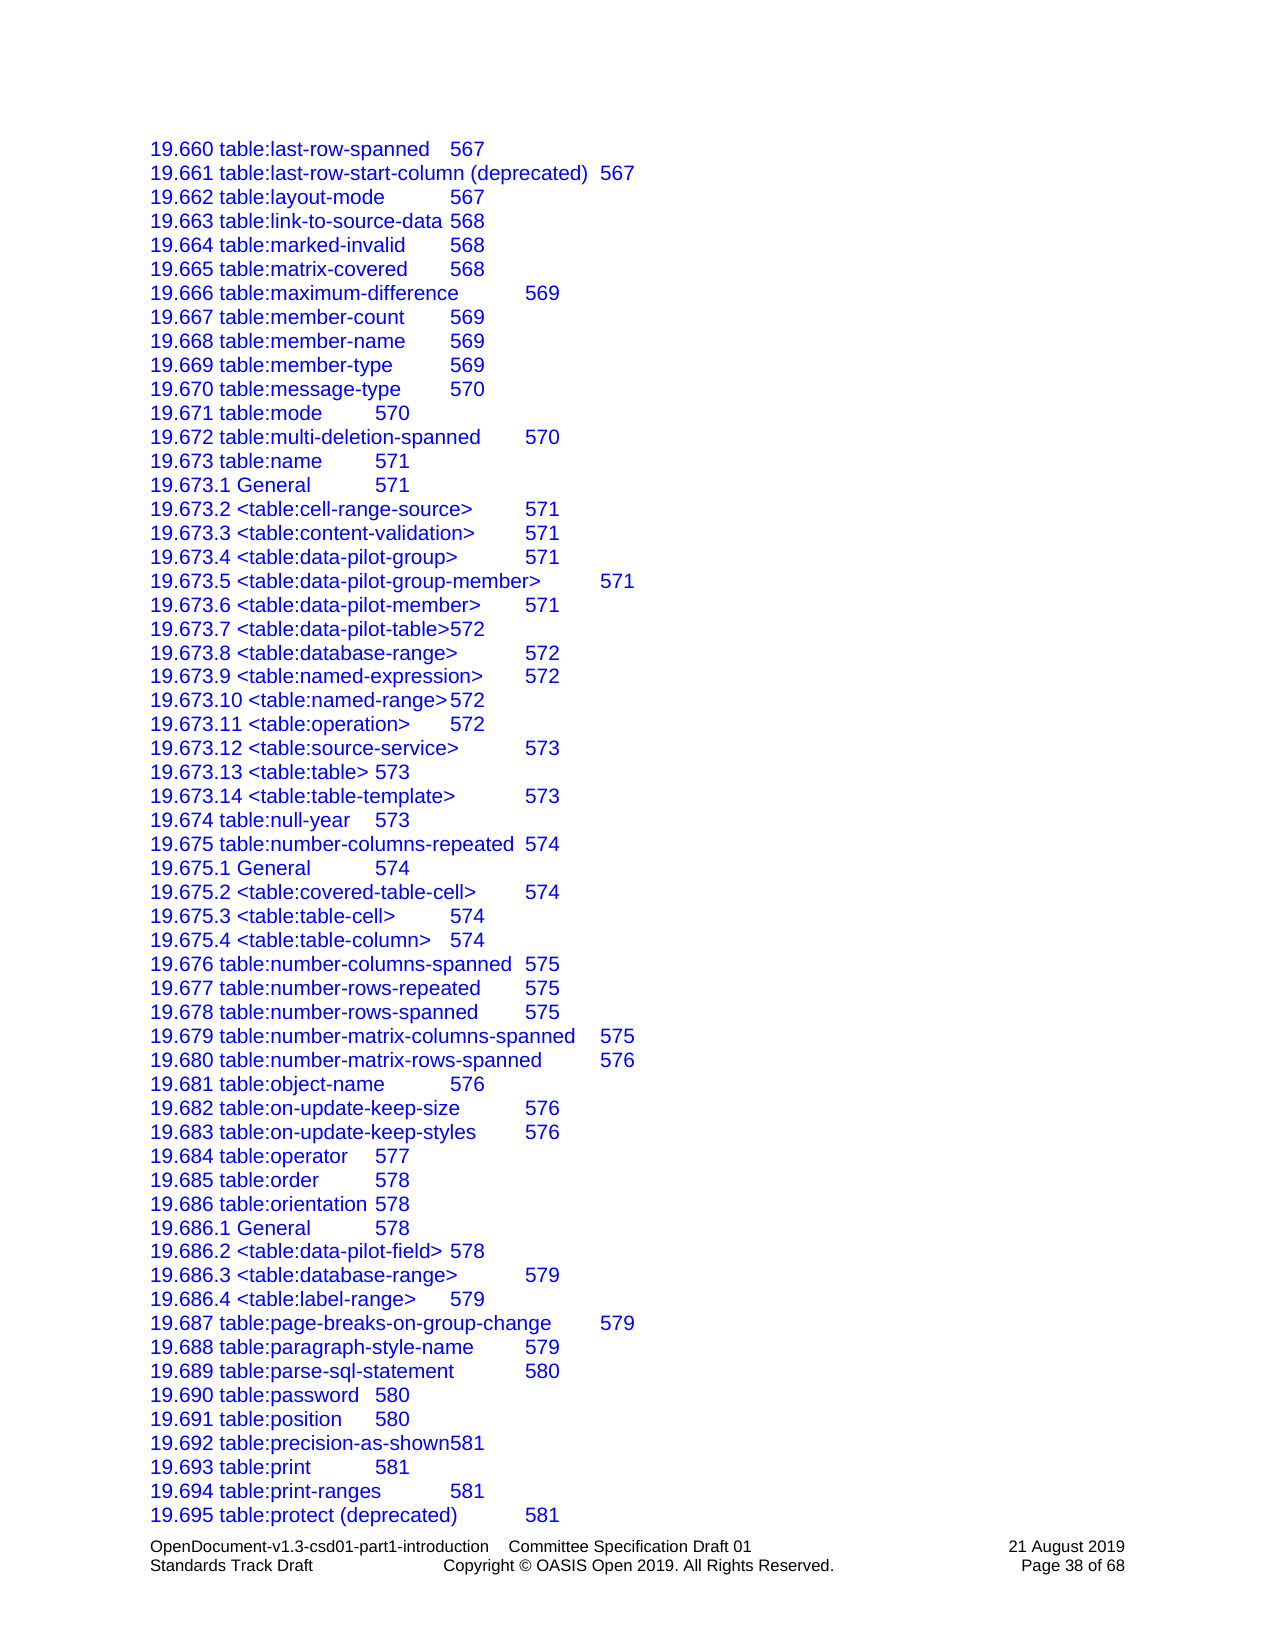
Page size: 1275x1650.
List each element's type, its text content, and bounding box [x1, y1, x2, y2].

text 19.663 table:link-to-source-data 568 [150, 209, 1125, 233]
text 19.662 table:layout-mode 567 [150, 185, 1125, 209]
text 19.674 table:null-year 573 [150, 808, 1125, 832]
text 19.690 table:password 580 [150, 1383, 1125, 1407]
text 19.673.5 <table:data-pilot-group-member> 571 [150, 568, 1125, 592]
text 19.673.4 <table:data-pilot-group> 571 [150, 544, 1125, 568]
text 19.677 table:number-rows-repeated 575 [150, 976, 1125, 1000]
text 19.666 table:maximum-difference 569 [150, 281, 1125, 305]
text 19.685 table:order 578 [150, 1167, 1125, 1191]
text 19.693 table:print 581 [150, 1455, 1125, 1479]
text 19.667 table:member-count 569 [150, 305, 1125, 329]
text 19.686 table:orientation 578 [150, 1191, 1125, 1215]
text 19.676 table:number-columns-spanned 575 [150, 952, 1125, 976]
text 19.688 table:paragraph-style-name 579 [150, 1335, 1125, 1359]
text 19.660 table:last-row-spanned 567 [150, 137, 1125, 161]
text 19.673.7 <table:data-pilot-table> 572 [150, 616, 1125, 640]
text 19.675.4 <table:table-column> 574 [150, 928, 1125, 952]
text 19.673.6 <table:data-pilot-member> 571 [150, 592, 1125, 616]
text 19.684 table:operator 577 [150, 1143, 1125, 1167]
text 19.673.3 <table:content-validation> 571 [150, 521, 1125, 544]
text 19.665 table:matrix-covered 568 [150, 257, 1125, 281]
text 19.687 table:page-breaks-on-group-change 579 [150, 1311, 1125, 1335]
text 19.686.4 <table:label-range> 579 [150, 1287, 1125, 1311]
text 19.678 table:number-rows-spanned 575 [150, 1000, 1125, 1024]
text 19.694 table:print-ranges 581 [150, 1479, 1125, 1503]
text 19.668 table:member-name 569 [150, 329, 1125, 353]
text 19.683 table:on-update-keep-styles 576 [150, 1119, 1125, 1143]
text 19.675.1 General 574 [150, 856, 1125, 880]
text 19.661 table:last-row-start-column (deprecated) 567 [150, 161, 1125, 185]
text 19.673.12 <table:source-service> 573 [150, 736, 1125, 760]
text 19.691 table:position 580 [150, 1407, 1125, 1431]
text 19.673.14 <table:table-template> 573 [150, 784, 1125, 808]
text 19.681 table:object-name 576 [150, 1072, 1125, 1096]
text 19.673.1 General 571 [150, 473, 1125, 497]
text 19.675.2 <table:covered-table-cell> 574 [150, 880, 1125, 904]
text 19.692 table:precision-as-shown 581 [150, 1431, 1125, 1455]
text 19.673.8 <table:database-range> 572 [150, 640, 1125, 664]
text 19.686.1 General 578 [150, 1215, 1125, 1239]
text 19.673.2 <table:cell-range-source> 571 [150, 497, 1125, 521]
text 19.671 table:mode 570 [150, 401, 1125, 425]
text 19.673.9 <table:named-expression> 572 [150, 664, 1125, 688]
text 19.673 table:name 571 [150, 449, 1125, 473]
text 19.695 table:protect (deprecated) 581 [150, 1503, 1125, 1527]
text 19.680 table:number-matrix-rows-spanned 576 [150, 1048, 1125, 1072]
text 19.686.2 <table:data-pilot-field> 578 [150, 1239, 1125, 1263]
text 19.664 table:marked-invalid 568 [150, 233, 1125, 257]
text 19.673.11 <table:operation> 572 [150, 712, 1125, 736]
text 19.675 table:number-columns-repeated 574 [150, 832, 1125, 856]
text 19.686.3 <table:database-range> 579 [150, 1263, 1125, 1287]
text 19.673.13 <table:table> 573 [150, 760, 1125, 784]
text 19.673.10 <table:named-range> 572 [150, 688, 1125, 712]
text 19.682 table:on-update-keep-size 576 [150, 1096, 1125, 1119]
text 19.670 table:message-type 570 [150, 377, 1125, 401]
text 19.679 table:number-matrix-columns-spanned 575 [150, 1024, 1125, 1048]
text 19.675.3 <table:table-cell> 574 [150, 904, 1125, 928]
text 19.669 table:member-type 569 [150, 353, 1125, 377]
text 19.672 table:multi-deletion-spanned 570 [150, 425, 1125, 449]
text 19.689 table:parse-sql-statement 580 [150, 1359, 1125, 1383]
